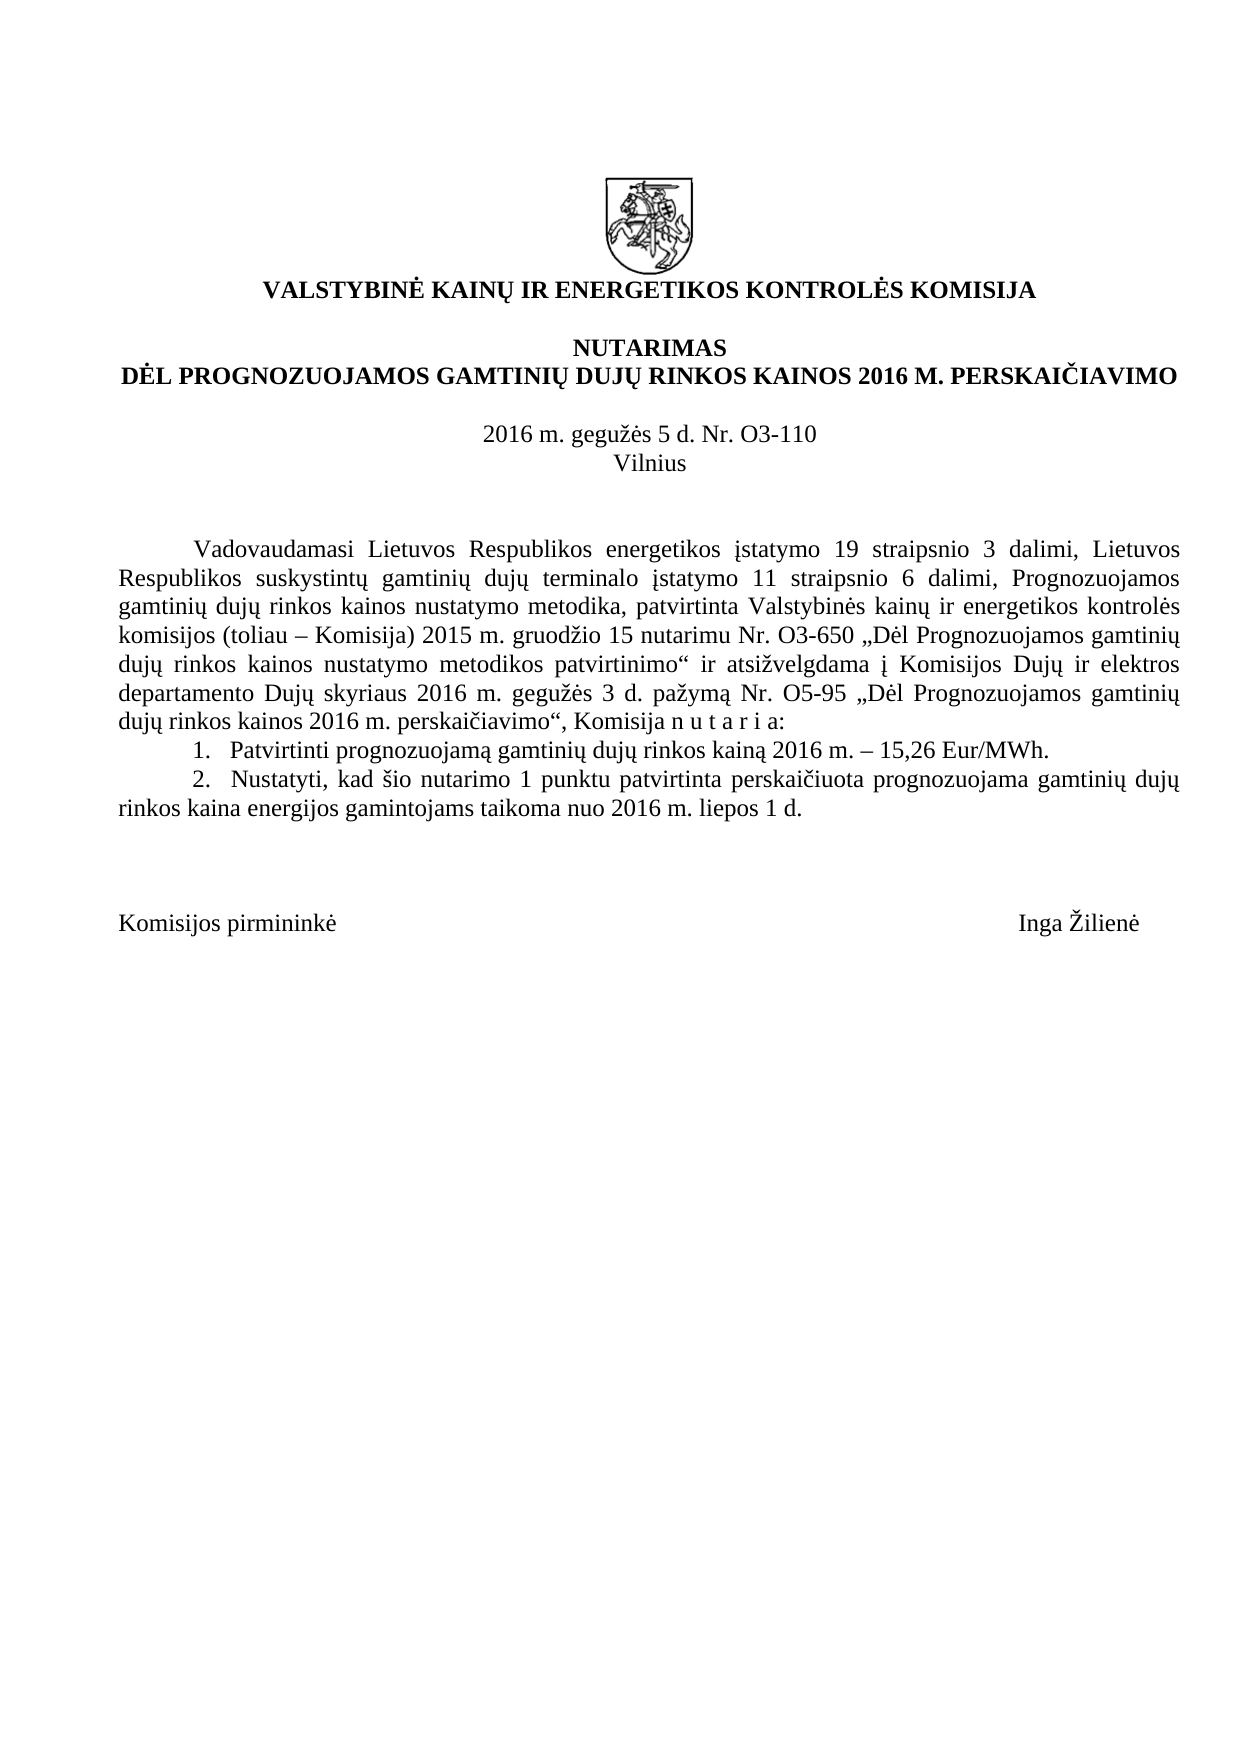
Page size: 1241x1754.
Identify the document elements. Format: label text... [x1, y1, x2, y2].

text 2. Nustatyti, kad šio nutarimo 1 punktu patvirtinta perskaičiuota prognozuojama gamtinių dujų rinkos kaina energijos gamintojams taikoma nuo 2016 m. liepos 1 d. [118, 764, 1181, 821]
text Vadovaudamasi Lietuvos Respublikos energetikos įstatymo 19 straipsnio 3 dalimi, Lietuvos Respublikos suskystintų gamtinių dujų terminalo įstatymo 11 straipsnio 6 dalimi, Prognozuojamos gamtinių dujų rinkos kainos nustatymo metodika, patvirtinta Valstybinės kainų ir energetikos kontrolės komisijos (toliau – Komisija) 2015 m. gruodžio 15 nutarimu Nr. O3-650 „Dėl Prognozuojamos gamtinių dujų rinkos kainos nustatymo metodikos patvirtinimo“ ir atsižvelgdama į Komisijos Dujų ir elektros departamento Dujų skyriaus 2016 m. gegužės 3 d. pažymą Nr. O5-95 „Dėl Prognozuojamos gamtinių dujų rinkos kainos 2016 m. perskaičiavimo“, Komisija n u t a r i a: [118, 534, 1181, 735]
text Dėl prognozuojamos gamtinių dujų rinkos kainos 2016 m. perskaičiavimo [118, 361, 1181, 390]
text NUTARIMAS [118, 333, 1181, 361]
text vALSTYBINĖ KAINŲ IR ENERGETIKOS KONTROLĖS KOMISIJA [118, 275, 1181, 304]
text Komisijos pirmininkė Inga Žilienė [118, 908, 1181, 936]
text 2016 m. gegužės 5 d. Nr. O3-110 [118, 419, 1181, 448]
text Vilnius [118, 448, 1181, 476]
text 1. Patvirtinti prognozuojamą gamtinių dujų rinkos kainą 2016 m. – 15,26 Eur/MWh. [192, 735, 1181, 764]
